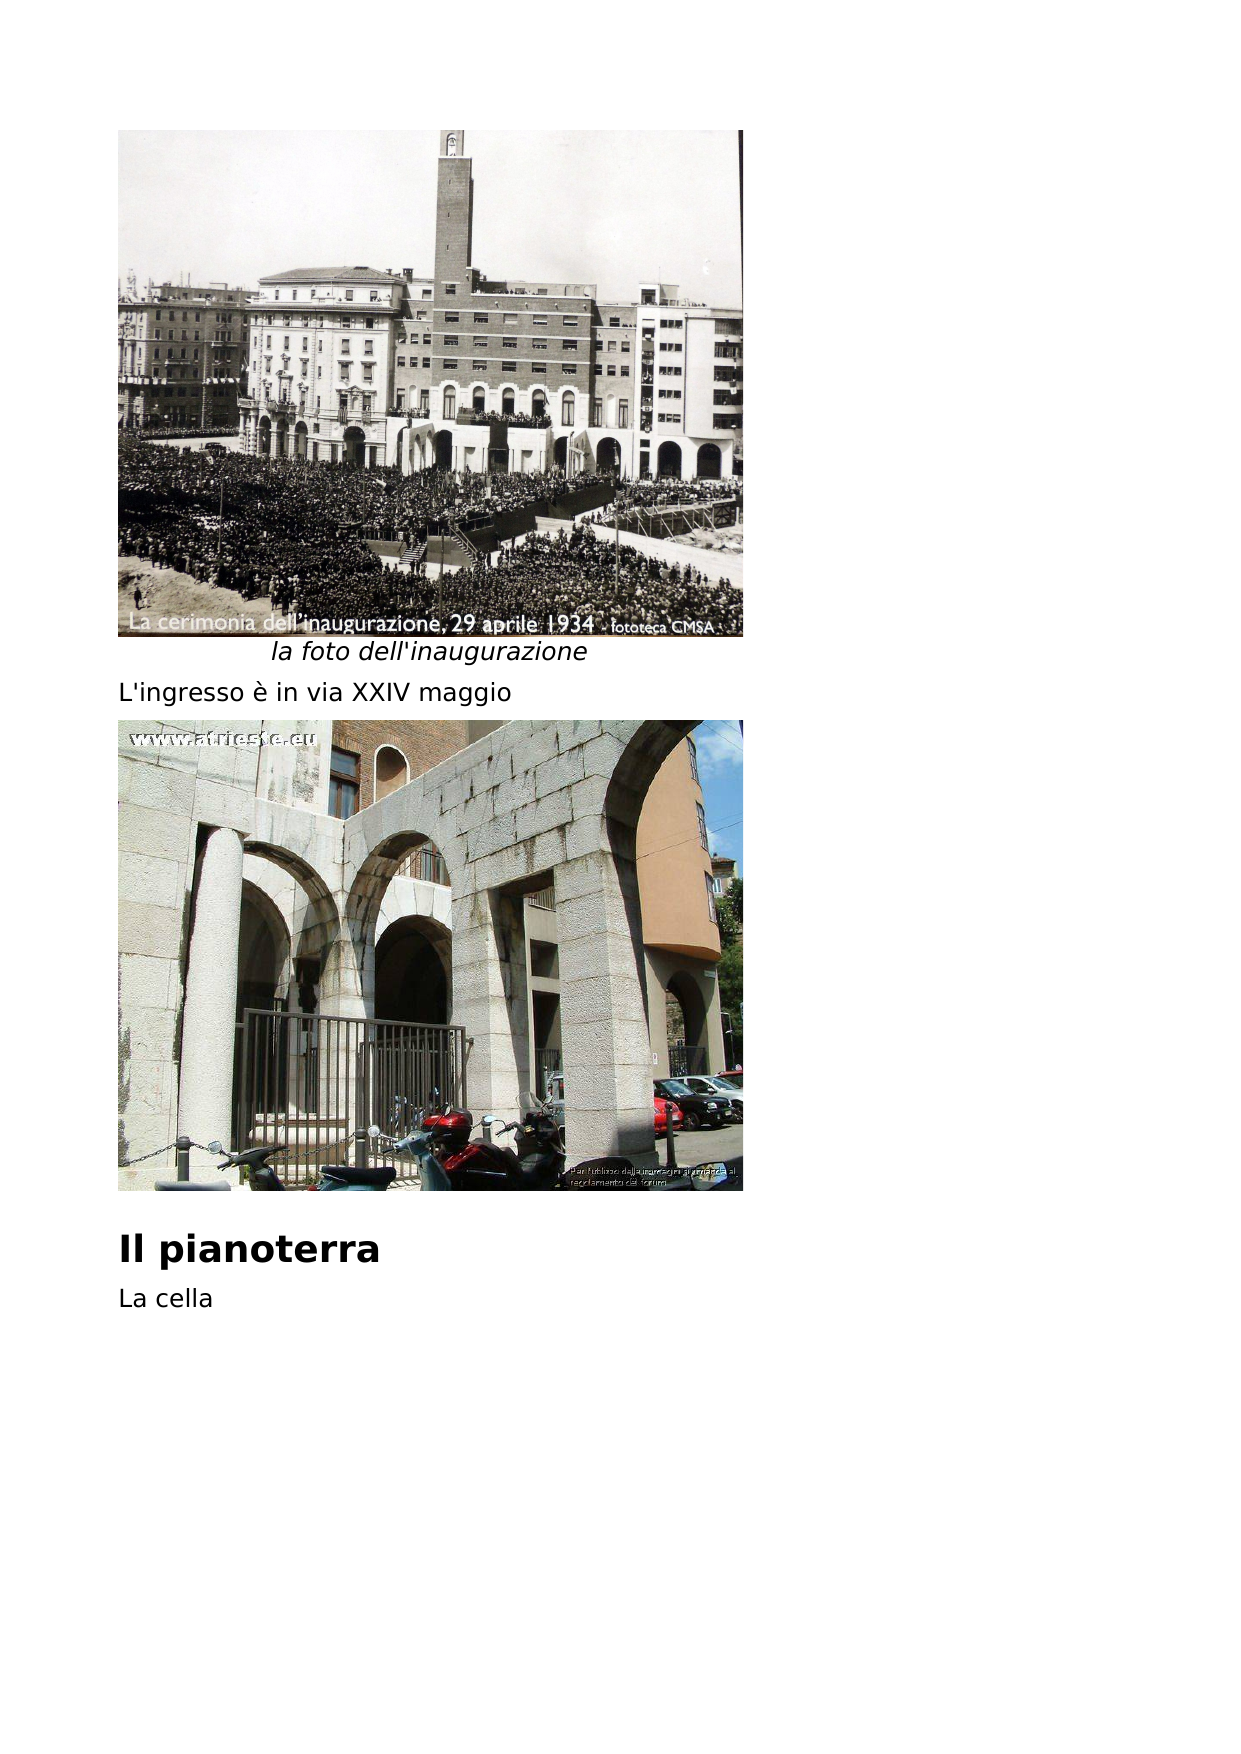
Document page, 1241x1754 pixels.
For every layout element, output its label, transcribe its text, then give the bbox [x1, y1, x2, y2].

subtitle Il pianoterra [118, 1228, 1122, 1271]
text La cella [118, 1284, 1122, 1313]
picture [118, 130, 744, 637]
text L'ingresso è in via XXIV maggio [118, 678, 1122, 708]
text la foto dell'inaugurazione [118, 637, 743, 666]
picture [118, 720, 744, 1191]
